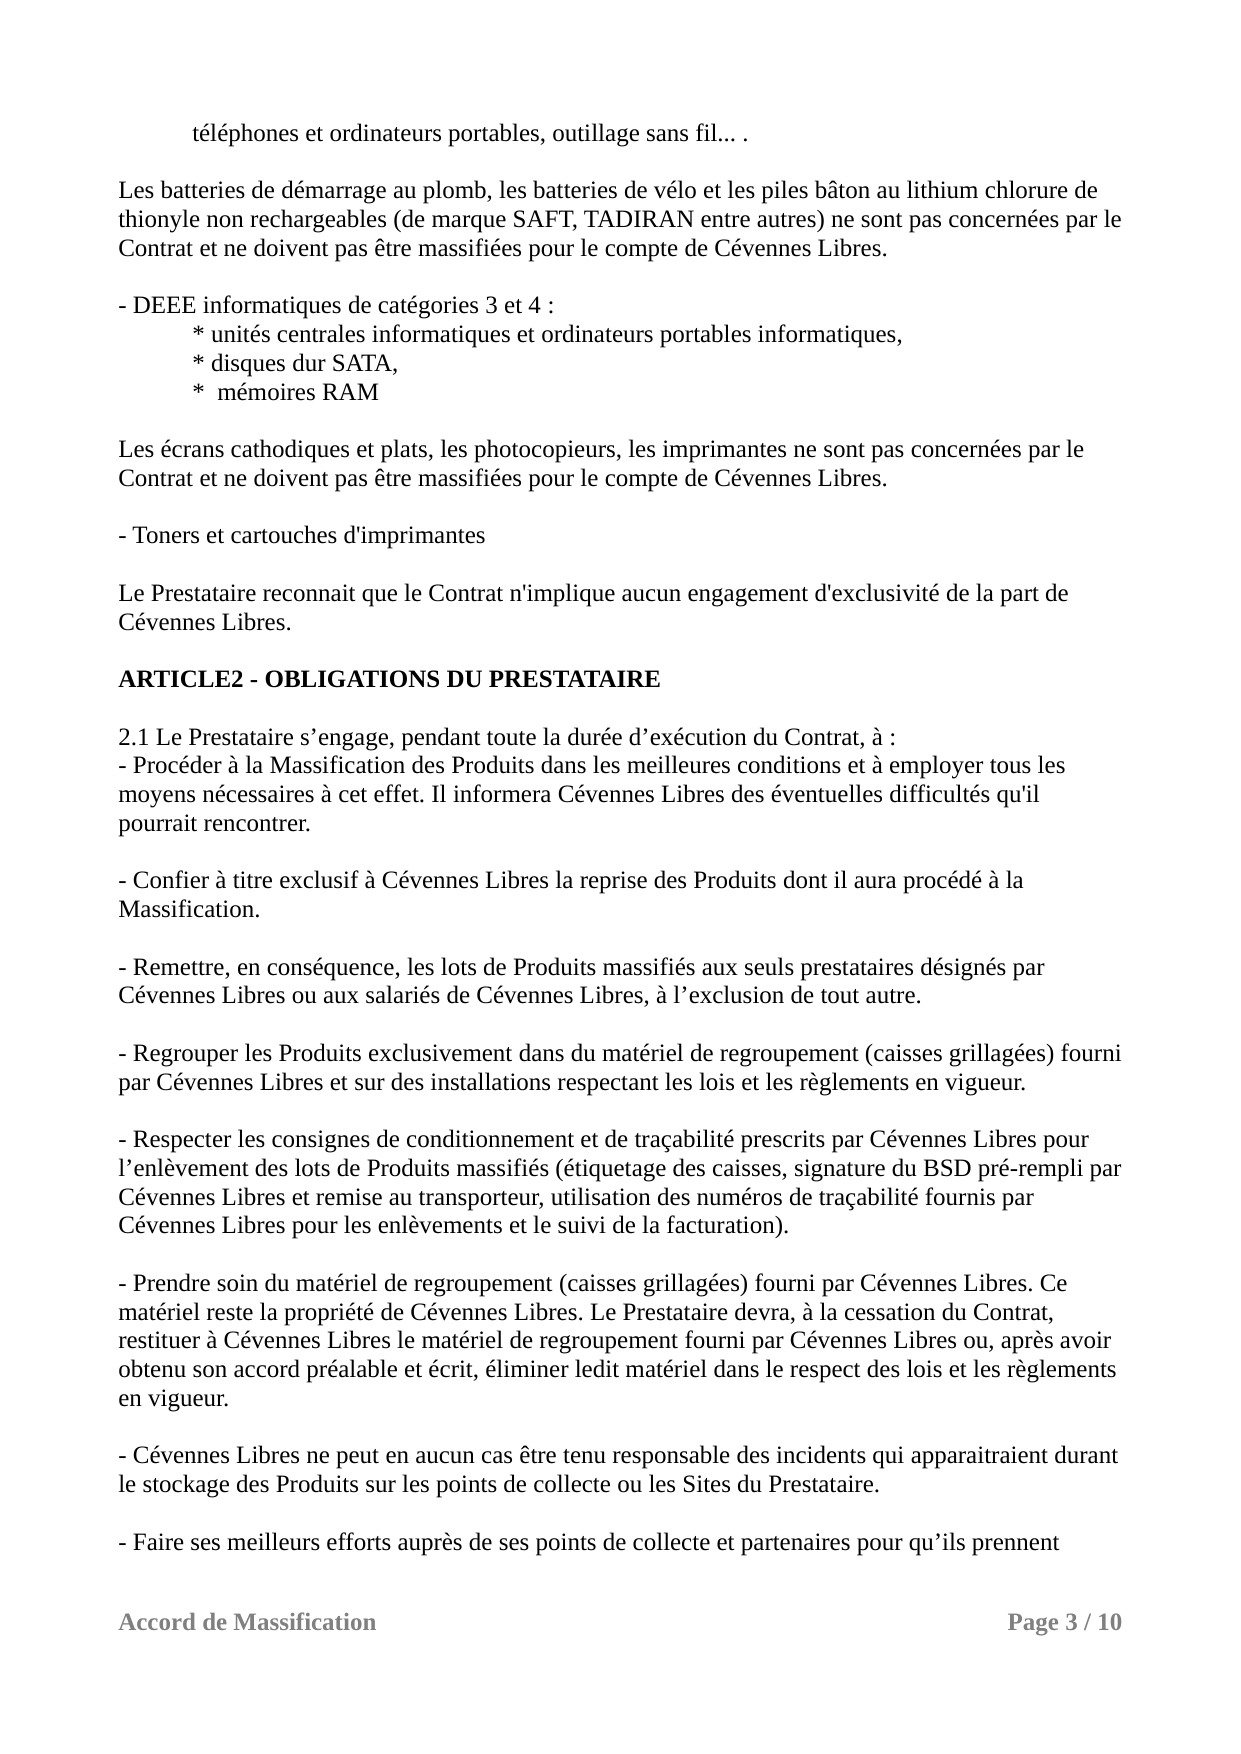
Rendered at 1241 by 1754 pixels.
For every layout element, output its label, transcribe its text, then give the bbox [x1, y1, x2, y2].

text - Prendre soin du matériel de regroupement (caisses grillagées) fourni par Cévennes Libres. Ce matériel reste la propriété de Cévennes Libres. Le Prestataire devra, à la cessation du Contrat, restituer à Cévennes Libres le matériel de regroupement fourni par Cévennes Libres ou, après avoir obtenu son accord préalable et écrit, éliminer ledit matériel dans le respect des lois et les règlements en vigueur. [118, 1268, 1122, 1412]
text - DEEE informatiques de catégories 3 et 4 : [118, 291, 1122, 319]
text * unités centrales informatiques et ordinateurs portables informatiques, [118, 319, 1122, 348]
text * mémoires RAM [118, 377, 1122, 406]
text - Remettre, en conséquence, les lots de Produits massifiés aux seuls prestataires désignés par Cévennes Libres ou aux salariés de Cévennes Libres, à l’exclusion de tout autre. [118, 952, 1122, 1009]
text 2.1 Le Prestataire s’engage, pendant toute la durée d’exécution du Contrat, à : [118, 722, 1122, 751]
text Les batteries de démarrage au plomb, les batteries de vélo et les piles bâton au lithium chlorure de thionyle non rechargeables (de marque SAFT, TADIRAN entre autres) ne sont pas concernées par le Contrat et ne doivent pas être massifiées pour le compte de Cévennes Libres. [118, 176, 1122, 262]
text ARTICLE2 - OBLIGATIONS DU PRESTATAIRE [118, 664, 1122, 693]
text - Faire ses meilleurs efforts auprès de ses points de collecte et partenaires pour qu’ils prennent [118, 1527, 1122, 1556]
text * disques dur SATA, [118, 348, 1122, 377]
text Les écrans cathodiques et plats, les photocopieurs, les imprimantes ne sont pas concernées par le Contrat et ne doivent pas être massifiées pour le compte de Cévennes Libres. [118, 434, 1122, 492]
text - Procéder à la Massification des Produits dans les meilleures conditions et à employer tous les moyens nécessaires à cet effet. Il informera Cévennes Libres des éventuelles difficultés qu'il pourrait rencontrer. [118, 751, 1122, 837]
text téléphones et ordinateurs portables, outillage sans fil... . [118, 118, 1122, 147]
text - Toners et cartouches d'imprimantes [118, 521, 1122, 549]
text - Cévennes Libres ne peut en aucun cas être tenu responsable des incidents qui apparaitraient durant le stockage des Produits sur les points de collecte ou les Sites du Prestataire. [118, 1441, 1122, 1498]
text - Confier à titre exclusif à Cévennes Libres la reprise des Produits dont il aura procédé à la Massification. [118, 866, 1122, 923]
text - Regrouper les Produits exclusivement dans du matériel de regroupement (caisses grillagées) fourni par Cévennes Libres et sur des installations respectant les lois et les règlements en vigueur. [118, 1038, 1122, 1096]
text Le Prestataire reconnait que le Contrat n'implique aucun engagement d'exclusivité de la part de Cévennes Libres. [118, 578, 1122, 636]
text - Respecter les consignes de conditionnement et de traçabilité prescrits par Cévennes Libres pour l’enlèvement des lots de Produits massifiés (étiquetage des caisses, signature du BSD pré-rempli par Cévennes Libres et remise au transporteur, utilisation des numéros de traçabilité fournis par Cévennes Libres pour les enlèvements et le suivi de la facturation). [118, 1124, 1122, 1239]
